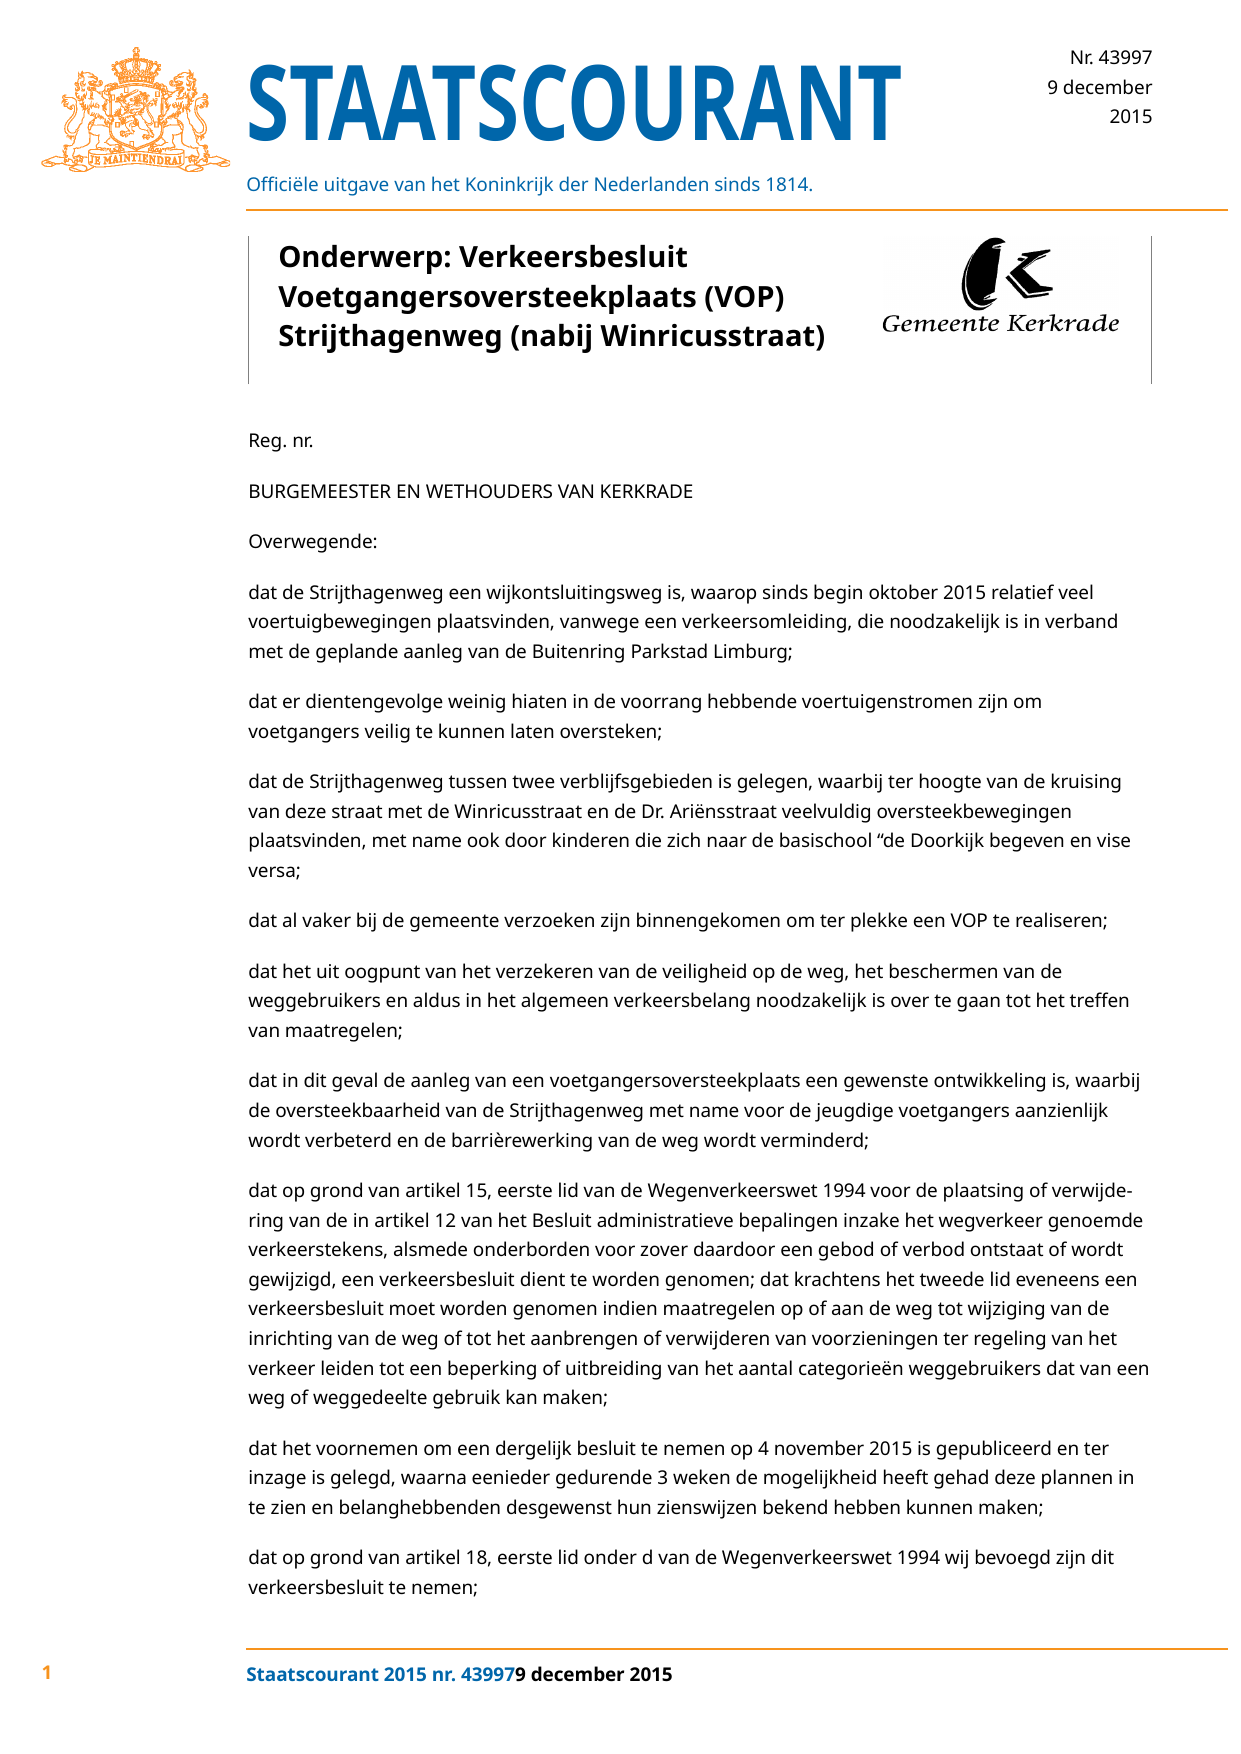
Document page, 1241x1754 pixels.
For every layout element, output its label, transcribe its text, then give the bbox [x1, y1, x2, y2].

text dat het uit oogpunt van het verzekeren van de veiligheid op de weg, het beschermen van de weggebruikers en aldus in het algemeen verkeersbelang noodzakelijk is over te gaan tot het treffen van maatregelen; [248, 958, 1152, 1043]
text Reg. nr. [248, 428, 1152, 453]
text dat in dit geval de aanleg van een voetgangersoversteekplaats een gewenste ontwikkeling is, waarbij de oversteekbaarheid van de Strijthagenweg met name voor de jeugdige voetgangers aanzienlijk wordt verbeterd en de barrièrewerking van de weg wordt verminderd; [248, 1068, 1152, 1152]
text dat de Strijthagenweg tussen twee verblijfsgebieden is gelegen, waarbij ter hoogte van de kruising van deze straat met de Winricusstraat en de Dr. Ariënsstraat veelvuldig oversteekbewegingen plaatsvinden, met name ook door kinderen die zich naar de basischool “de Doorkijk begeven en vise versa; [248, 768, 1152, 883]
table_header Onderwerp: Verkeersbesluit Voetgangersoversteekplaats (VOP) Strijthagenweg (nabij Winricusstraat) [249, 236, 850, 384]
table_header [850, 236, 1151, 384]
text Overwegende: [248, 528, 1152, 554]
text dat er dientengevolge weinig hiaten in de voorrang hebbende voertuigenstromen zijn om voetgangers veilig te kunnen laten oversteken; [248, 688, 1152, 744]
picture [41, 47, 231, 172]
picture [882, 236, 1119, 332]
text dat de Strijthagenweg een wijkontsluitingsweg is, waarop sinds begin oktober 2015 relatief veel voertuigbewegingen plaatsvinden, vanwege een verkeersomleiding, die noodzakelijk is in verband met de geplande aanleg van de Buitenring Parkstad Limburg; [248, 579, 1152, 664]
text dat al vaker bij de gemeente verzoeken zijn binnengekomen om ter plekke een VOP te realiseren; [248, 908, 1152, 933]
text dat het voornemen om een dergelijk besluit te nemen op 4 november 2015 is gepubliceerd en ter inzage is gelegd, waarna eenieder gedurende 3 weken de mogelijkheid heeft gehad deze plannen in te zien en belanghebbenden desgewenst hun zienswijzen bekend hebben kunnen maken; [248, 1435, 1152, 1519]
text dat op grond van artikel 15, eerste lid van de Wegenverkeerswet 1994 voor de plaatsing of verwijde-ring van de in artikel 12 van het Besluit administratieve bepalingen inzake het wegverkeer genoemde verkeerstekens, alsmede onderborden voor zover daardoor een gebod of verbod ontstaat of wordt gewijzigd, een verkeersbesluit dient te worden genomen; dat krachtens het tweede lid eveneens een verkeersbesluit moet worden genomen indien maatregelen op of aan de weg tot wijziging van de inrichting van de weg of tot het aanbrengen of verwijderen van voorzieningen ter regeling van het verkeer leiden tot een beperking of uitbreiding van het aantal categorieën weggebruikers dat van een weg of weggedeelte gebruik kan maken; [248, 1177, 1152, 1410]
text dat op grond van artikel 18, eerste lid onder d van de Wegenverkeerswet 1994 wij bevoegd zijn dit verkeersbesluit te nemen; [248, 1544, 1152, 1599]
text BURGEMEESTER EN WETHOUDERS VAN KERKRADE [248, 478, 1152, 504]
